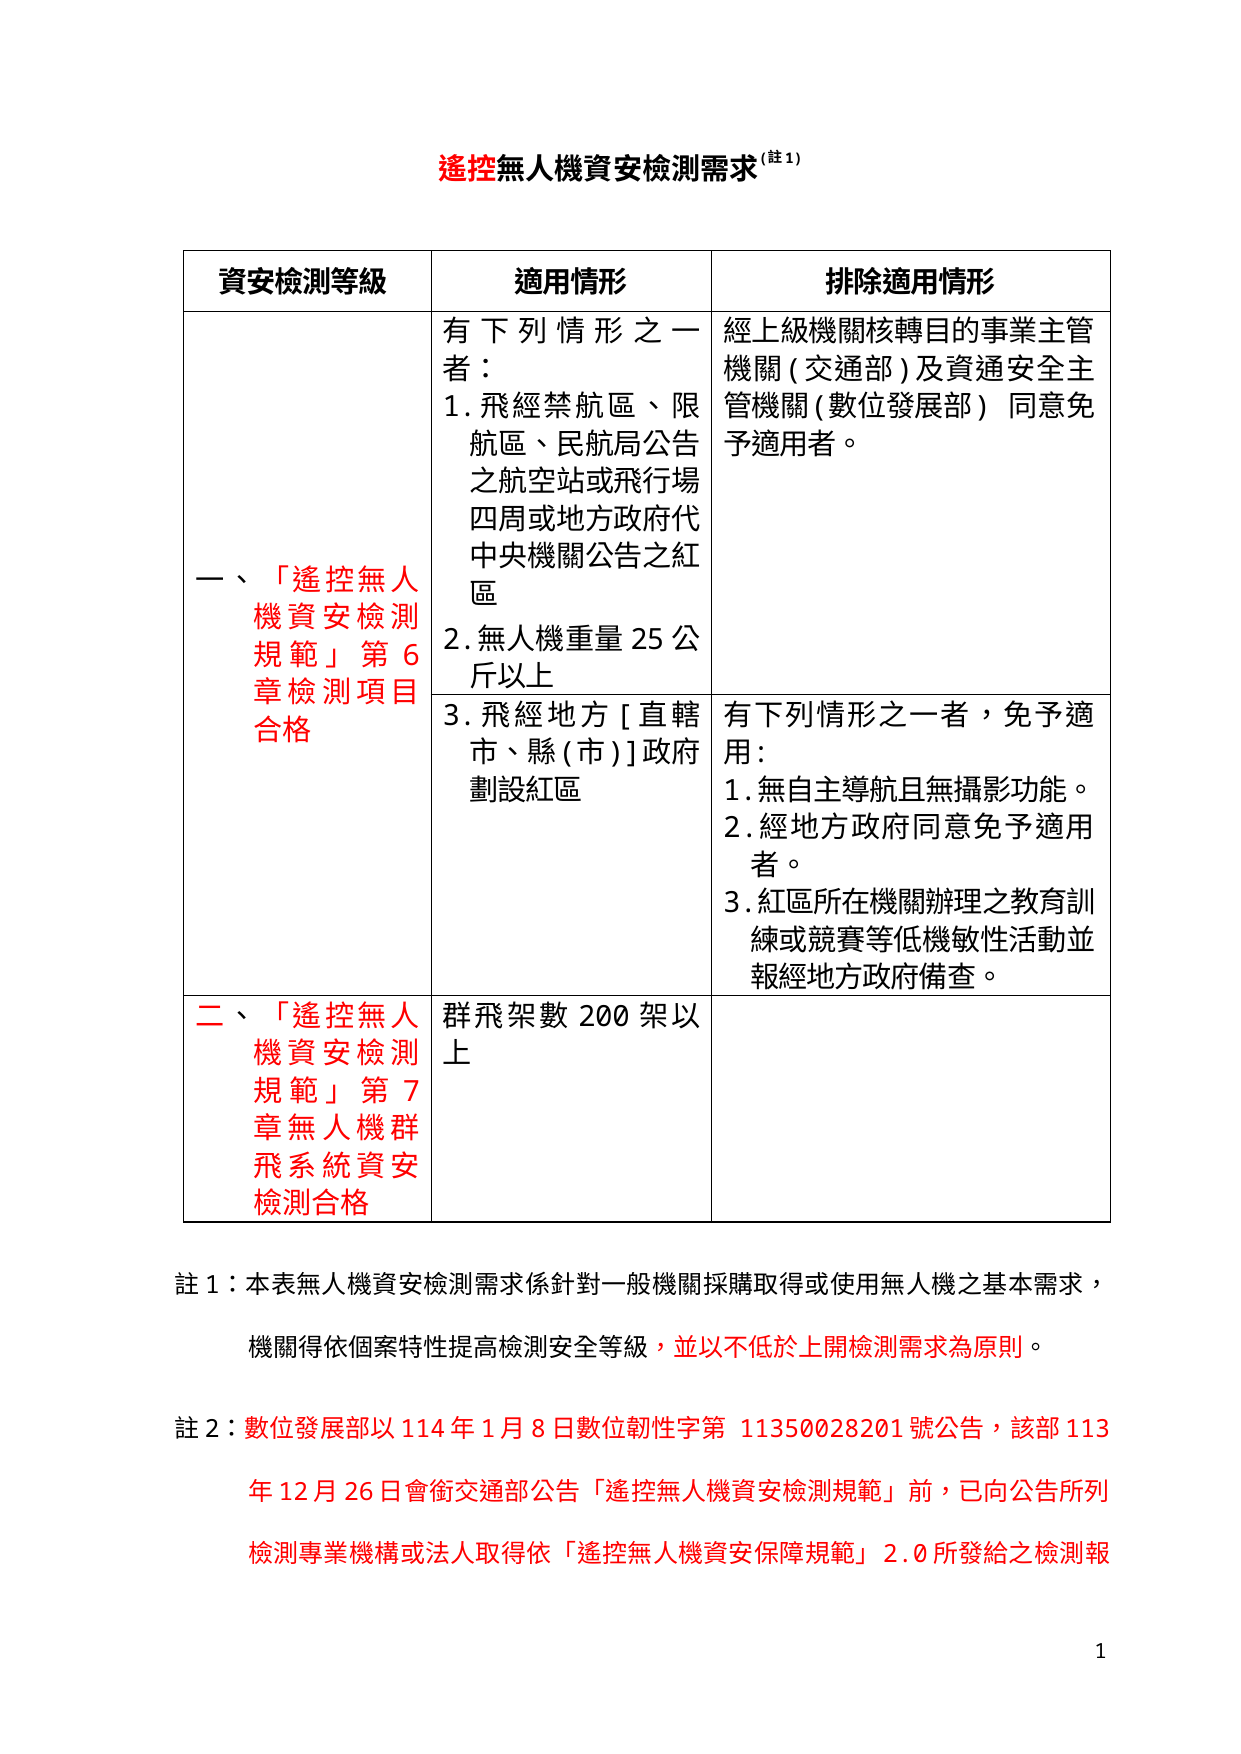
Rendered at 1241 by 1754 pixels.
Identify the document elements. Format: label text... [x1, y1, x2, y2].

table_header 排除適用情形 [712, 251, 1110, 311]
text 遙控無人機資安檢測需求(註1) [130, 125, 1110, 188]
table_cell [712, 996, 1110, 1221]
table_cell 二、「遙控無人機資安檢測規範」第7章無人機群飛系統資安檢測合格 [184, 996, 431, 1221]
table_header 適用情形 [432, 251, 711, 311]
table_cell 一、「遙控無人機資安檢測規範」第6章檢測項目合格 [184, 312, 431, 995]
table_cell 有下列情形之一者： 1.飛經禁航區、限航區、民航局公告之航空站或飛行場四周或地方政府代中央機關公告之紅區 2.無人機重量25公斤以上 [432, 312, 711, 694]
text 註2：數位發展部以114年1月8日數位韌性字第 11350028201號公告，該部113年12月26日會銜交通部公告「遙控無人機資安檢測規範」前，已向公告所列檢測專業機構或法人取得依「遙控無人機資安保障規範」2.0所發給之檢測報 [174, 1385, 1110, 1572]
text 註1：本表無人機資安檢測需求係針對一般機關採購取得或使用無人機之基本需求，機關得依個案特性提高檢測安全等級，並以不低於上開檢測需求為原則。 [174, 1241, 1110, 1366]
table_header 資安檢測等級 [184, 251, 431, 311]
table_cell 群飛架數200架以上 [432, 996, 711, 1221]
table_cell 3.飛經地方[直轄市、縣(市)]政府劃設紅區 [432, 695, 711, 995]
table_cell 經上級機關核轉目的事業主管機關(交通部)及資通安全主管機關(數位發展部) 同意免予適用者。 [712, 312, 1110, 694]
table_cell 有下列情形之一者，免予適用: 1.無自主導航且無攝影功能。 2.經地方政府同意免予適用者。 3.紅區所在機關辦理之教育訓練或競賽等低機敏性活動並報經地方政府備查。 [712, 695, 1110, 995]
